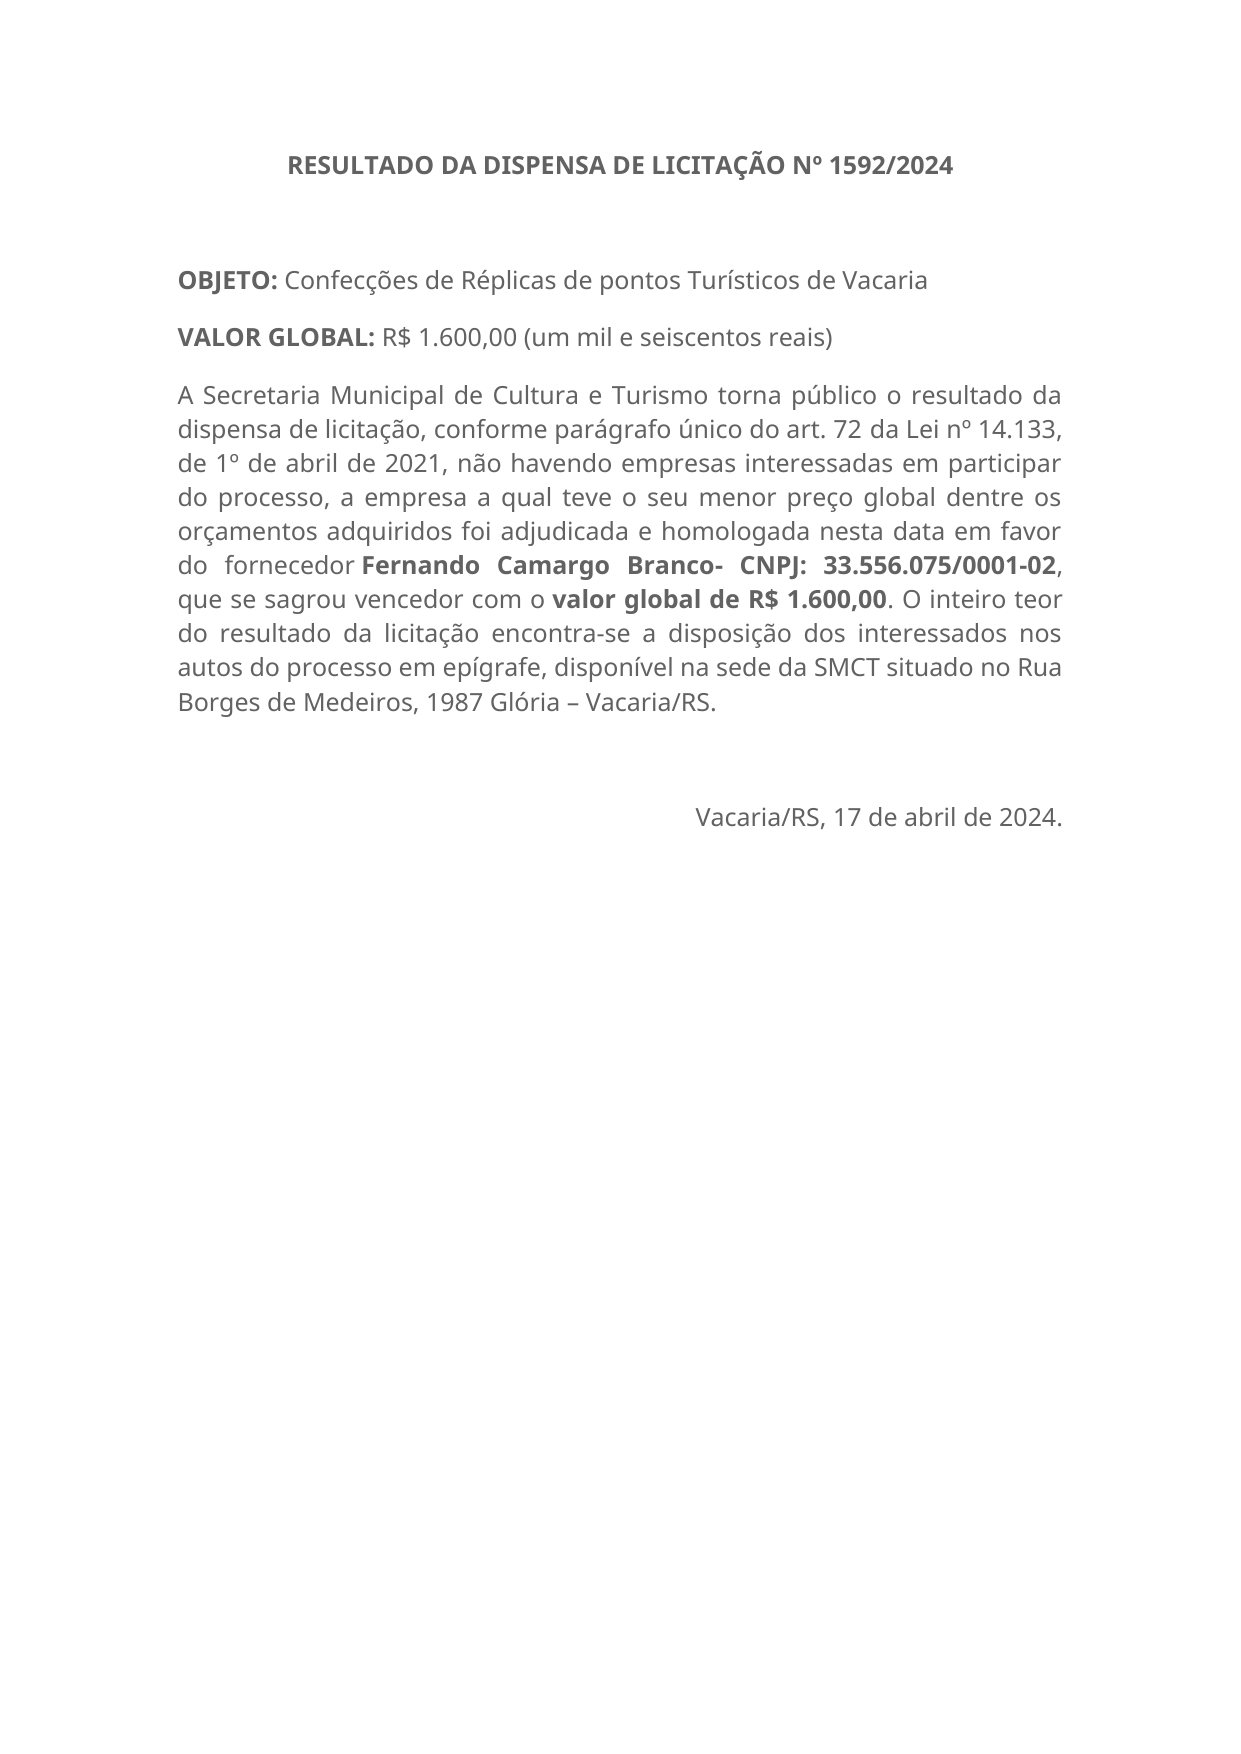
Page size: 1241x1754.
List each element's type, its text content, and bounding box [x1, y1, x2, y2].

text VALOR GLOBAL: R$ 1.600,00 (um mil e seiscentos reais) [177, 320, 1063, 354]
text A Secretaria Municipal de Cultura e Turismo torna público o resultado da dispensa de licitação, conforme parágrafo único do art. 72 da Lei nº 14.133, de 1º de abril de 2021, não havendo empresas interessadas em participar do processo, a empresa a qual teve o seu menor preço global dentre os orçamentos adquiridos foi adjudicada e homologada nesta data em favor do fornecedor Fernando Camargo Branco- CNPJ: 33.556.075/0001-02, que se sagrou vencedor com o valor global de R$ 1.600,00. O inteiro teor do resultado da licitação encontra-se a disposição dos interessados nos autos do processo em epígrafe, disponível na sede da SMCT situado no Rua Borges de Medeiros, 1987 Glória – Vacaria/RS. [177, 378, 1063, 718]
text OBJETO: Confecções de Réplicas de pontos Turísticos de Vacaria [177, 263, 1063, 297]
text Vacaria/RS, 17 de abril de 2024. [177, 799, 1063, 833]
text RESULTADO DA DISPENSA DE LICITAÇÃO Nº 1592/2024 [177, 148, 1063, 182]
